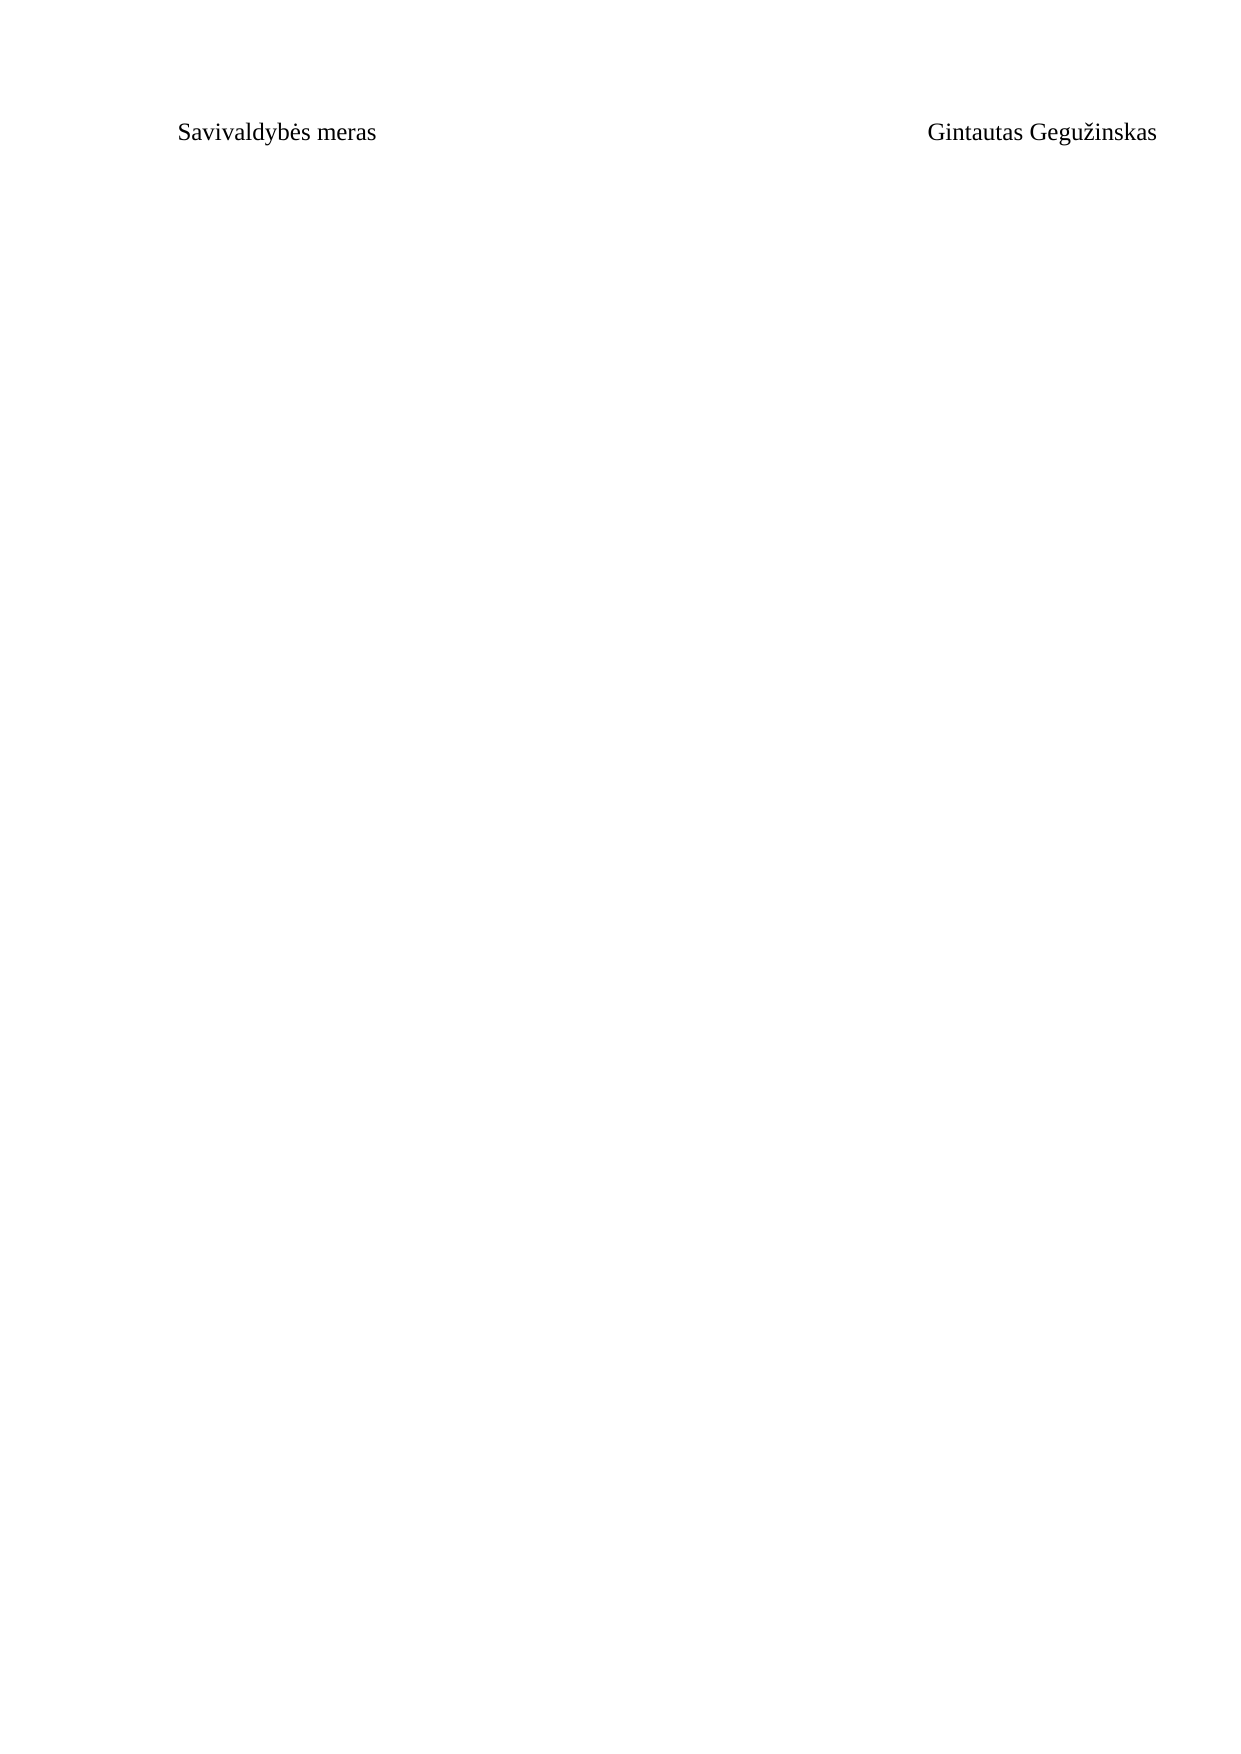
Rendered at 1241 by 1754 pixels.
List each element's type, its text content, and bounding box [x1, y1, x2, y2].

text Savivaldybės meras Gintautas Gegužinskas [177, 117, 1181, 146]
